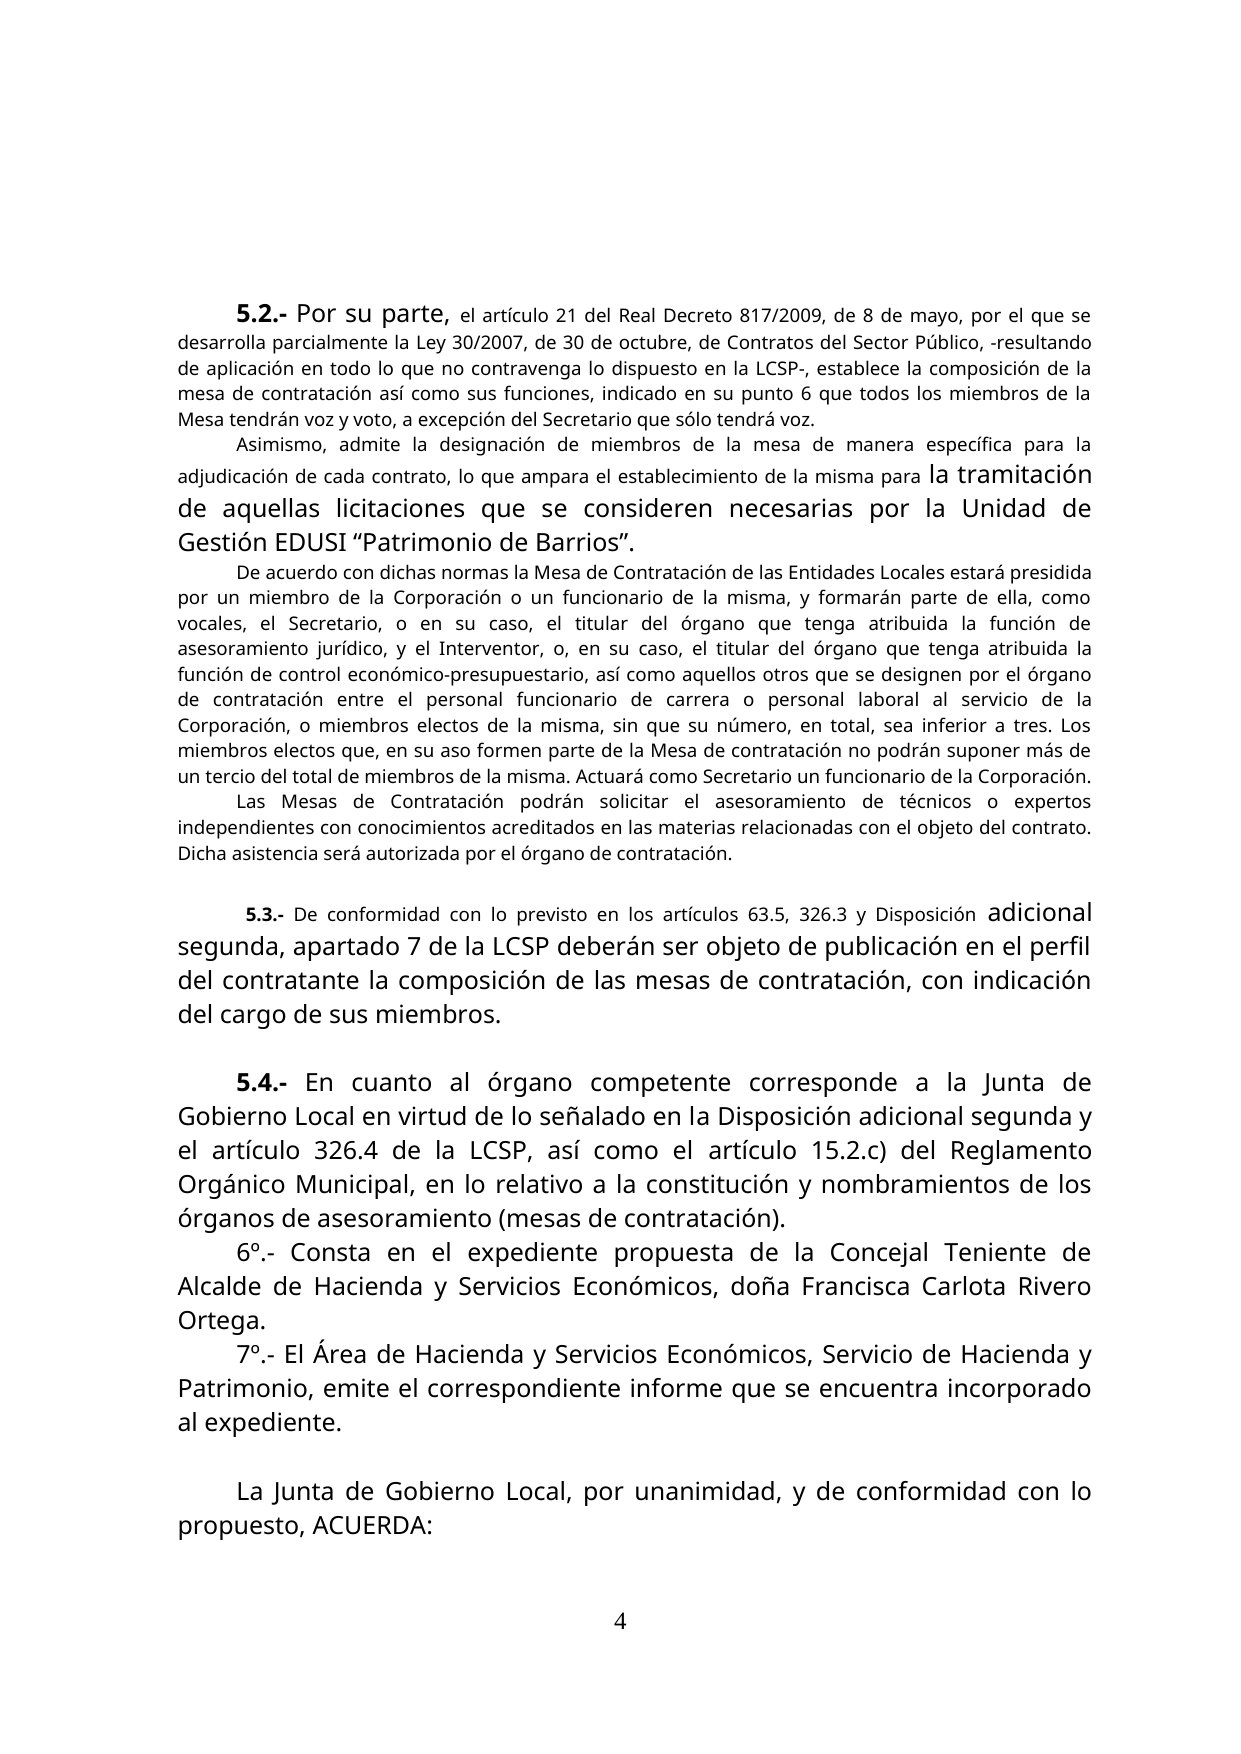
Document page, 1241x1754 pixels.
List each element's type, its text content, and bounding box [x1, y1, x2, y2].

text 7º.- El Área de Hacienda y Servicios Económicos, Servicio de Hacienda y Patrimonio, emite el correspondiente informe que se encuentra incorporado al expediente. [177, 1337, 1093, 1439]
text 5.2.- Por su parte, el artículo 21 del Real Decreto 817/2009, de 8 de mayo, por el que se desarrolla parcialmente la Ley 30/2007, de 30 de octubre, de Contratos del Sector Público, -resultando de aplicación en todo lo que no contravenga lo dispuesto en la LCSP-, establece la composición de la mesa de contratación así como sus funciones, indicado en su punto 6 que todos los miembros de la Mesa tendrán voz y voto, a excepción del Secretario que sólo tendrá voz. [177, 295, 1093, 431]
text Asimismo, admite la designación de miembros de la mesa de manera específica para la adjudicación de cada contrato, lo que ampara el establecimiento de la misma para la tramitación de aquellas licitaciones que se consideren necesarias por la Unidad de Gestión EDUSI “Patrimonio de Barrios”. [177, 431, 1093, 559]
text Las Mesas de Contratación podrán solicitar el asesoramiento de técnicos o expertos independientes con conocimientos acreditados en las materias relacionadas con el objeto del contrato. Dicha asistencia será autorizada por el órgano de contratación. [177, 789, 1093, 865]
text 6º.- Consta en el expediente propuesta de la Concejal Teniente de Alcalde de Hacienda y Servicios Económicos, doña Francisca Carlota Rivero Ortega. [177, 1235, 1093, 1337]
text 5.3.- De conformidad con lo previsto en los artículos 63.5, 326.3 y Disposición adicional segunda, apartado 7 de la LCSP deberán ser objeto de publicación en el perfil del contratante la composición de las mesas de contratación, con indicación del cargo de sus miembros. [177, 894, 1093, 1030]
text De acuerdo con dichas normas la Mesa de Contratación de las Entidades Locales estará presidida por un miembro de la Corporación o un funcionario de la misma, y formarán parte de ella, como vocales, el Secretario, o en su caso, el titular del órgano que tenga atribuida la función de asesoramiento jurídico, y el Interventor, o, en su caso, el titular del órgano que tenga atribuida la función de control económico-presupuestario, así como aquellos otros que se designen por el órgano de contratación entre el personal funcionario de carrera o personal laboral al servicio de la Corporación, o miembros electos de la misma, sin que su número, en total, sea inferior a tres. Los miembros electos que, en su aso formen parte de la Mesa de contratación no podrán suponer más de un tercio del total de miembros de la misma. Actuará como Secretario un funcionario de la Corporación. [177, 559, 1093, 789]
text La Junta de Gobierno Local, por unanimidad, y de conformidad con lo propuesto, ACUERDA: [177, 1473, 1093, 1541]
text 5.4.- En cuanto al órgano competente corresponde a la Junta de Gobierno Local en virtud de lo señalado en la Disposición adicional segunda y el artículo 326.4 de la LCSP, así como el artículo 15.2.c) del Reglamento Orgánico Municipal, en lo relativo a la constitución y nombramientos de los órganos de asesoramiento (mesas de contratación). [177, 1064, 1093, 1235]
